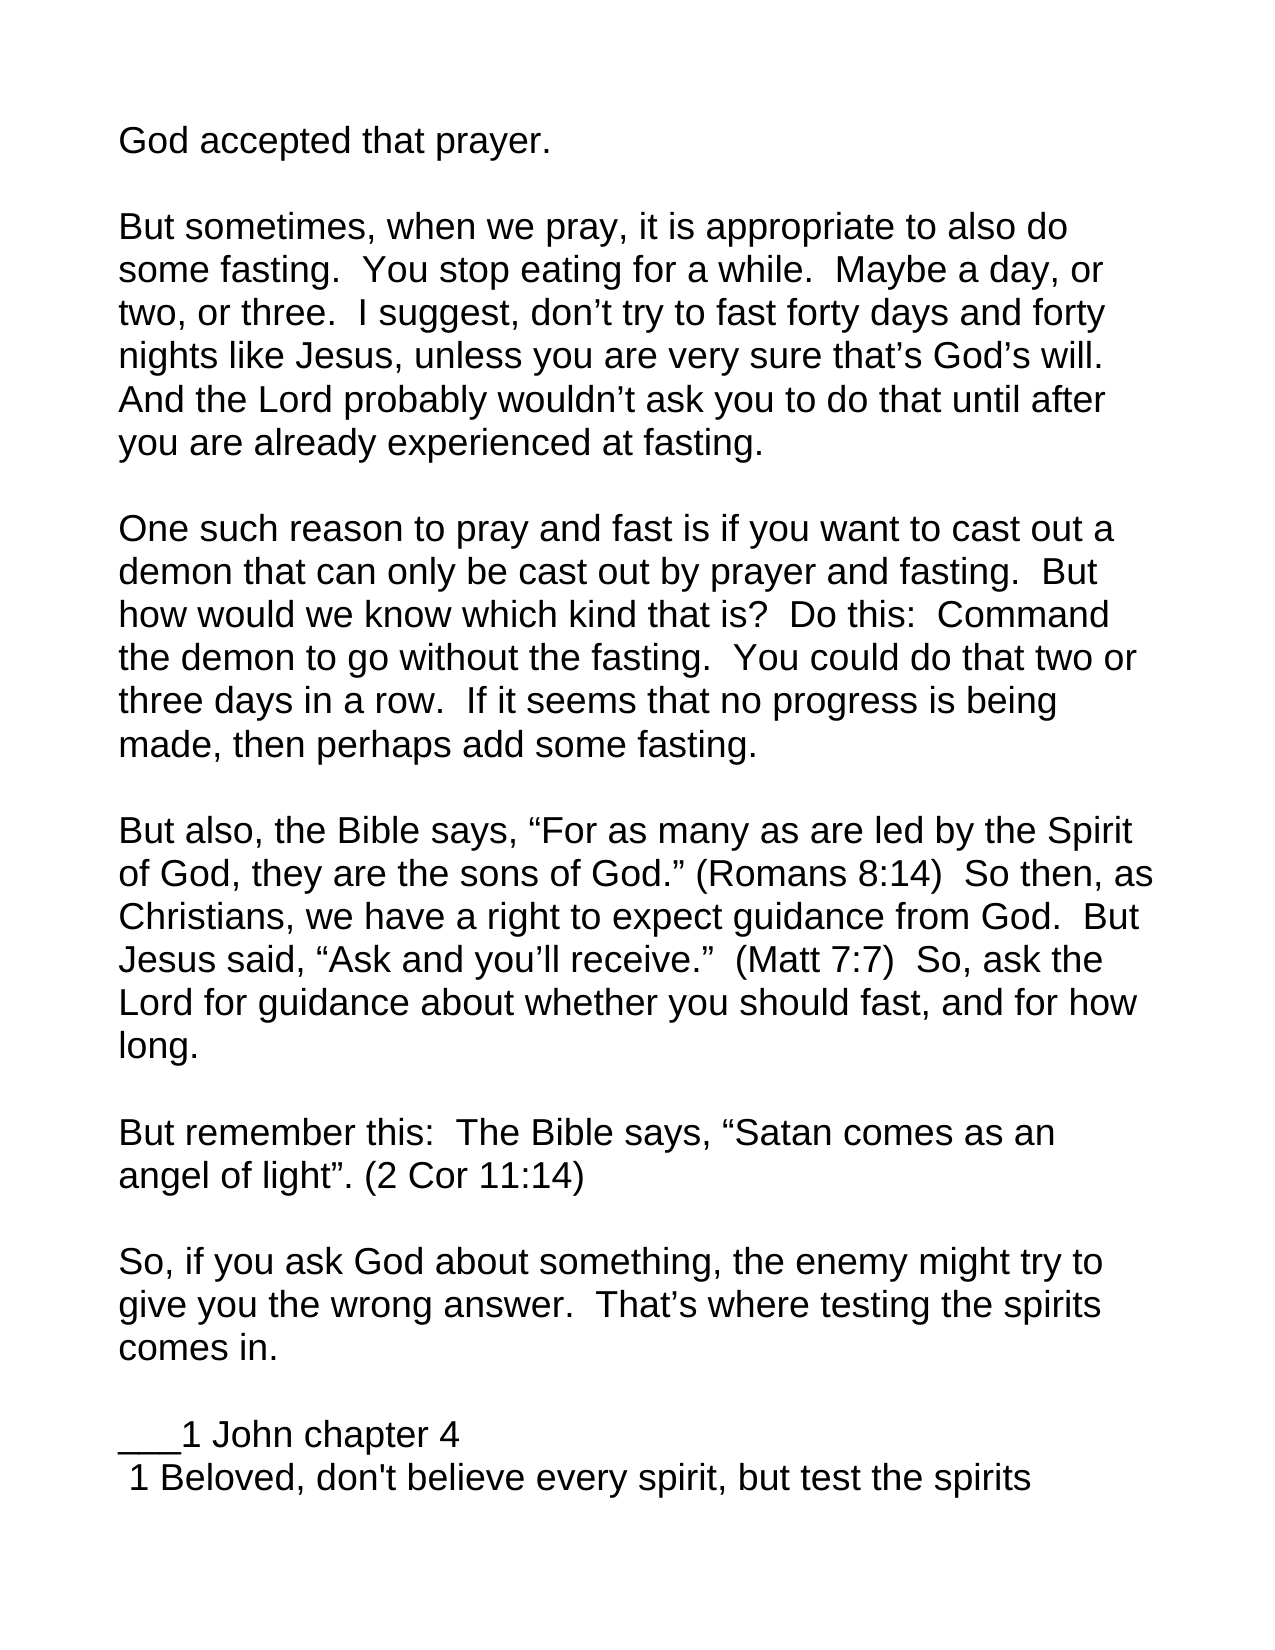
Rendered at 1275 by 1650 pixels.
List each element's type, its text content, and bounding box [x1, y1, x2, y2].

text ___1 John chapter 4 [118, 1412, 1157, 1455]
text But sometimes, when we pray, it is appropriate to also do some fasting. You stop eating for a while. Maybe a day, or two, or three. I suggest, don’t try to fast forty days and forty nights like Jesus, unless you are very sure that’s God’s will. And the Lord probably wouldn’t ask you to do that until after you are already experienced at fasting. [118, 204, 1157, 463]
text God accepted that prayer. [118, 118, 1157, 161]
text 1 Beloved, don't believe every spirit, but test the spirits [118, 1455, 1157, 1498]
text But also, the Bible says, “For as many as are led by the Spirit of God, they are the sons of God.” (Romans 8:14) So then, as Christians, we have a right to expect guidance from God. But Jesus said, “Ask and you’ll receive.” (Matt 7:7) So, ask the Lord for guidance about whether you should fast, and for how long. [118, 808, 1157, 1067]
text One such reason to pray and fast is if you want to cast out a demon that can only be cast out by prayer and fasting. But how would we know which kind that is? Do this: Command the demon to go without the fasting. You could do that two or three days in a row. If it seems that no progress is being made, then perhaps add some fasting. [118, 506, 1157, 765]
text But remember this: The Bible says, “Satan comes as an angel of light”. (2 Cor 11:14) [118, 1110, 1157, 1196]
text So, if you ask God about something, the enemy might try to give you the wrong answer. That’s where testing the spirits comes in. [118, 1239, 1157, 1369]
